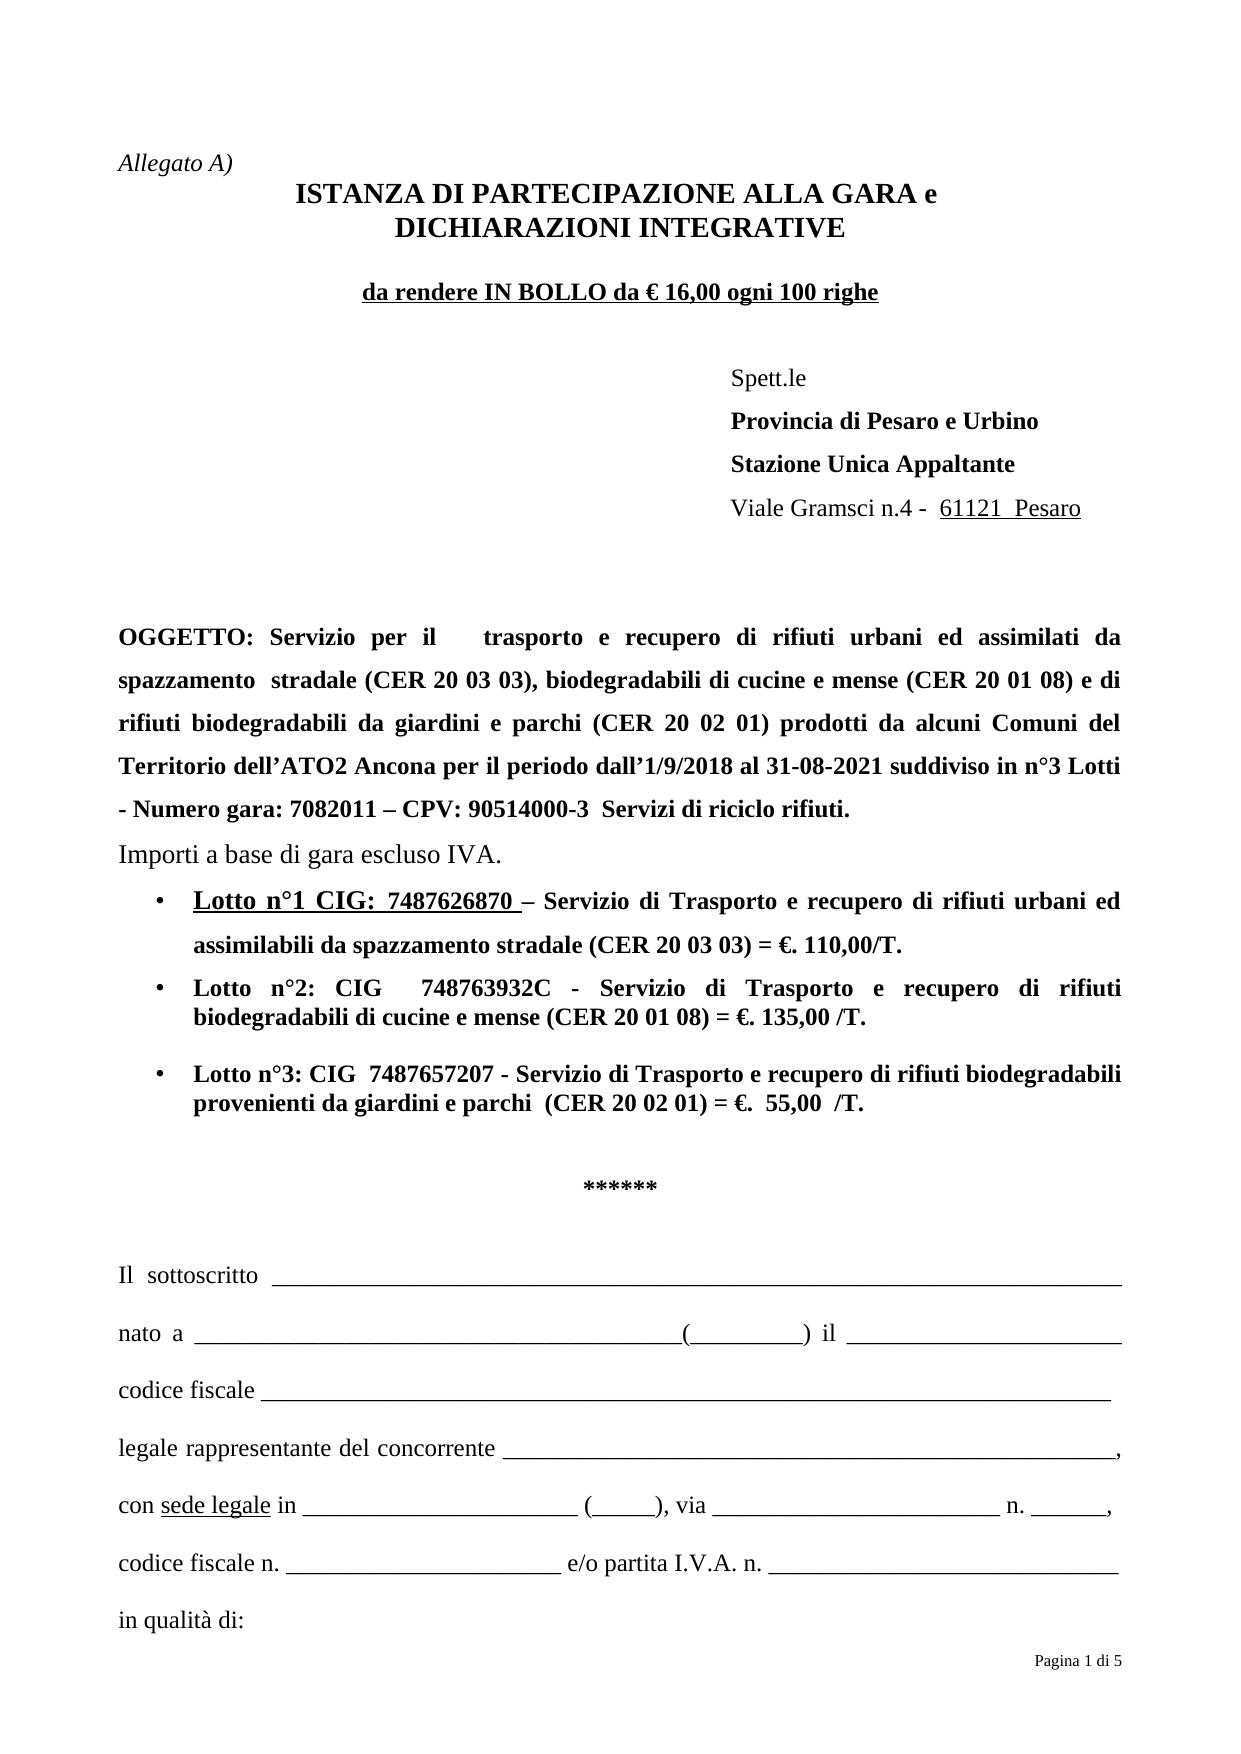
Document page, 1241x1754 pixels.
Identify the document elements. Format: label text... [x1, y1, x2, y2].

text DICHIARAZIONI INTEGRATIVE [118, 210, 1122, 243]
text codice fiscale n. ______________________ e/o partita I.V.A. n. ____________________________ [118, 1548, 1122, 1577]
text Il sottoscritto ____________________________________________________________________ nato a _______________________________________(_________) il ______________________ codice fiscale ____________________________________________________________________ [118, 1261, 1122, 1404]
text Stazione Unica Appaltante [731, 449, 1122, 478]
text OGGETTO: Servizio per il trasporto e recupero di rifiuti urbani ed assimilati da spazzamento stradale (CER 20 03 03), biodegradabili di cucine e mense (CER 20 01 08) e di rifiuti biodegradabili da giardini e parchi (CER 20 02 01) prodotti da alcuni Comuni del Territorio dell’ATO2 Ancona per il periodo dall’1/9/2018 al 31-08-2021 suddiviso in n°3 Lotti - Numero gara: 7082011 – CPV: 90514000-3 Servizi di riciclo rifiuti. [118, 622, 1122, 823]
text legale rappresentante del concorrente _________________________________________________, con sede legale in ______________________ (_____), via _______________________ n. ______, [118, 1433, 1122, 1519]
text da rendere IN BOLLO da € 16,00 ogni 100 righe [118, 277, 1122, 306]
list Lotto n°2: CIG 748763932C - Servizio di Trasporto e recupero di rifiuti biodegradabili di cucine e mense (CER 20 01 08) = €. 135,00 /T. [156, 973, 1122, 1031]
text Allegato A) [118, 148, 1122, 176]
list Lotto n°1 CIG: 7487626870 – Servizio di Trasporto e recupero di rifiuti urbani ed assimilabili da spazzamento stradale (CER 20 03 03) = €. 110,00/T. [156, 884, 1122, 959]
text Viale Gramsci n.4 - 61121 Pesaro [118, 493, 1122, 521]
text ****** [118, 1174, 1122, 1203]
list Lotto n°3: CIG 7487657207 - Servizio di Trasporto e recupero di rifiuti biodegradabili provenienti da giardini e parchi (CER 20 02 01) = €. 55,00 /T. [156, 1059, 1122, 1117]
text Spett.le [731, 363, 1122, 392]
text ISTANZA DI PARTECIPAZIONE ALLA GARA e [118, 176, 1122, 210]
text Importi a base di gara escluso IVA. [118, 838, 1122, 869]
text Provincia di Pesaro e Urbino [731, 406, 1122, 435]
text in qualità di: [118, 1606, 1122, 1634]
